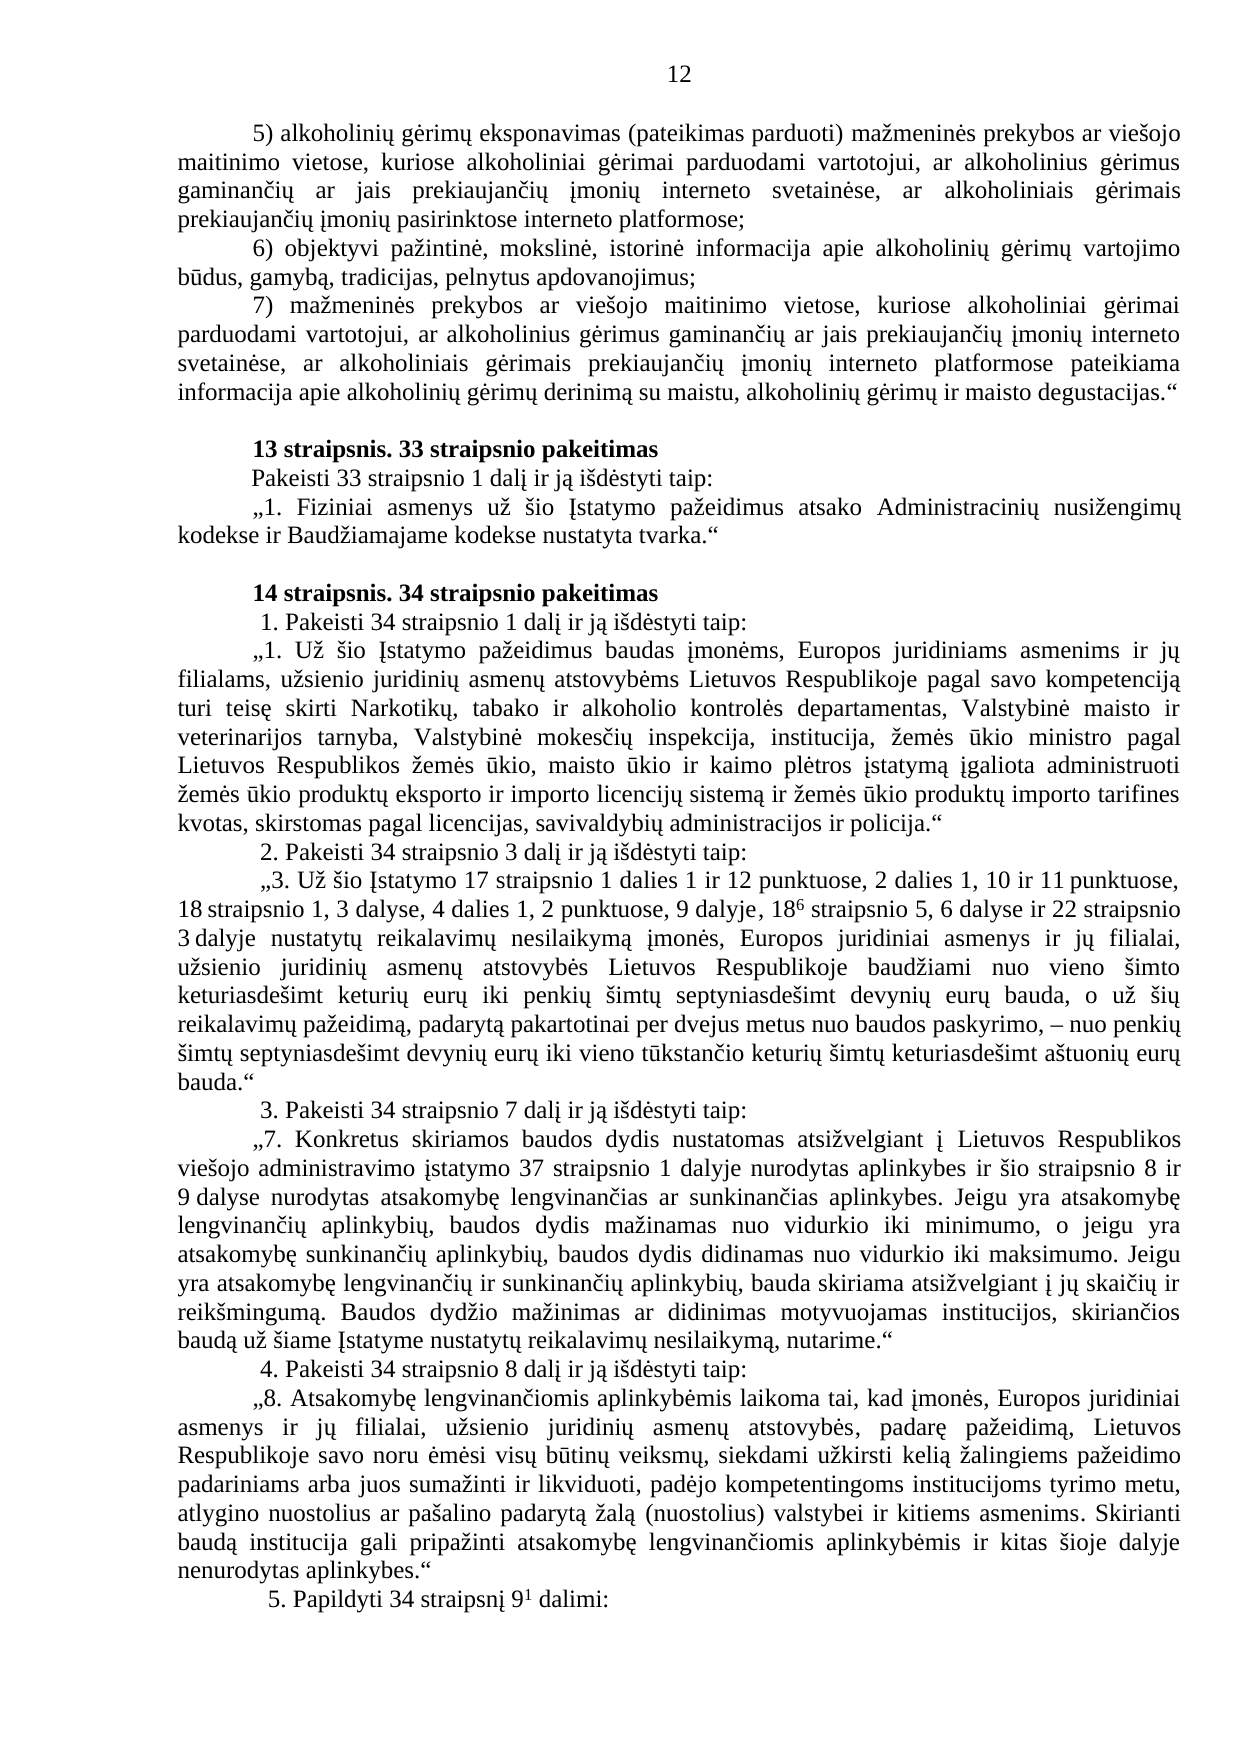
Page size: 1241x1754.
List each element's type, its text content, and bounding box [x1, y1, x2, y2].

text „3. Už šio Įstatymo 17 straipsnio 1 dalies 1 ir 12 punktuose, 2 dalies 1, 10 ir 11 punktuose, 18 straipsnio 1, 3 dalyse, 4 dalies 1, 2 punktuose, 9 dalyje, 186 straipsnio 5, 6 dalyse ir 22 straipsnio 3 dalyje nustatytų reikalavimų nesilaikymą įmonės, Europos juridiniai asmenys ir jų filialai, užsienio juridinių asmenų atstovybės Lietuvos Respublikoje baudžiami nuo vieno šimto keturiasdešimt keturių eurų iki penkių šimtų septyniasdešimt devynių eurų bauda, o už šių reikalavimų pažeidimą, padarytą pakartotinai per dvejus metus nuo baudos paskyrimo, – nuo penkių šimtų septyniasdešimt devynių eurų iki vieno tūkstančio keturių šimtų keturiasdešimt aštuonių eurų bauda.“ [177, 866, 1181, 1096]
text 4. Pakeisti 34 straipsnio 8 dalį ir ją išdėstyti taip: [177, 1354, 1181, 1383]
text 5. Papildyti 34 straipsnį 91 dalimi: [177, 1584, 1181, 1613]
text 1. Pakeisti 34 straipsnio 1 dalį ir ją išdėstyti taip: [177, 607, 1181, 636]
text 6) objektyvi pažintinė, mokslinė, istorinė informacija apie alkoholinių gėrimų vartojimo būdus, gamybą, tradicijas, pelnytus apdovanojimus; [177, 233, 1181, 291]
text 7) mažmeninės prekybos ar viešojo maitinimo vietose, kuriose alkoholiniai gėrimai parduodami vartotojui, ar alkoholinius gėrimus gaminančių ar jais prekiaujančių įmonių interneto svetainėse, ar alkoholiniais gėrimais prekiaujančių įmonių interneto platformose pateikiama informacija apie alkoholinių gėrimų derinimą su maistu, alkoholinių gėrimų ir maisto degustacijas.“ [177, 291, 1181, 406]
text 13 straipsnis. 33 straipsnio pakeitimas [177, 434, 1181, 463]
text 3. Pakeisti 34 straipsnio 7 dalį ir ją išdėstyti taip: [177, 1096, 1181, 1124]
text „1. Fiziniai asmenys už šio Įstatymo pažeidimus atsako Administracinių nusižengimų kodekse ir Baudžiamajame kodekse nustatyta tvarka.“ [177, 492, 1181, 549]
text „8. Atsakomybę lengvinančiomis aplinkybėmis laikoma tai, kad įmonės, Europos juridiniai asmenys ir jų filialai, užsienio juridinių asmenų atstovybės, padarę pažeidimą, Lietuvos Respublikoje savo noru ėmėsi visų būtinų veiksmų, siekdami užkirsti kelią žalingiems pažeidimo padariniams arba juos sumažinti ir likviduoti, padėjo kompetentingoms institucijoms tyrimo metu, atlygino nuostolius ar pašalino padarytą žalą (nuostolius) valstybei ir kitiems asmenims. Skirianti baudą institucija gali pripažinti atsakomybę lengvinančiomis aplinkybėmis ir kitas šioje dalyje nenurodytas aplinkybes.“ [177, 1383, 1181, 1584]
text 14 straipsnis. 34 straipsnio pakeitimas [177, 578, 1181, 607]
text 5) alkoholinių gėrimų eksponavimas (pateikimas parduoti) mažmeninės prekybos ar viešojo maitinimo vietose, kuriose alkoholiniai gėrimai parduodami vartotojui, ar alkoholinius gėrimus gaminančių ar jais prekiaujančių įmonių interneto svetainėse, ar alkoholiniais gėrimais prekiaujančių įmonių pasirinktose interneto platformose; [177, 118, 1181, 233]
text 2. Pakeisti 34 straipsnio 3 dalį ir ją išdėstyti taip: [177, 837, 1181, 866]
text „7. Konkretus skiriamos baudos dydis nustatomas atsižvelgiant į Lietuvos Respublikos viešojo administravimo įstatymo 37 straipsnio 1 dalyje nurodytas aplinkybes ir šio straipsnio 8 ir 9 dalyse nurodytas atsakomybę lengvinančias ar sunkinančias aplinkybes. Jeigu yra atsakomybę lengvinančių aplinkybių, baudos dydis mažinamas nuo vidurkio iki minimumo, o jeigu yra atsakomybę sunkinančių aplinkybių, baudos dydis didinamas nuo vidurkio iki maksimumo. Jeigu yra atsakomybę lengvinančių ir sunkinančių aplinkybių, bauda skiriama atsižvelgiant į jų skaičių ir reikšmingumą. Baudos dydžio mažinimas ar didinimas motyvuojamas institucijos, skiriančios baudą už šiame Įstatyme nustatytų reikalavimų nesilaikymą, nutarime.“ [177, 1124, 1181, 1354]
text „1. Už šio Įstatymo pažeidimus baudas įmonėms, Europos juridiniams asmenims ir jų filialams, užsienio juridinių asmenų atstovybėms Lietuvos Respublikoje pagal savo kompetenciją turi teisę skirti Narkotikų, tabako ir alkoholio kontrolės departamentas, Valstybinė maisto ir veterinarijos tarnyba, Valstybinė mokesčių inspekcija, institucija, žemės ūkio ministro pagal Lietuvos Respublikos žemės ūkio, maisto ūkio ir kaimo plėtros įstatymą įgaliota administruoti žemės ūkio produktų eksporto ir importo licencijų sistemą ir žemės ūkio produktų importo tarifines kvotas, skirstomas pagal licencijas, savivaldybių administracijos ir policija.“ [177, 636, 1181, 837]
text Pakeisti 33 straipsnio 1 dalį ir ją išdėstyti taip: [177, 463, 1181, 492]
